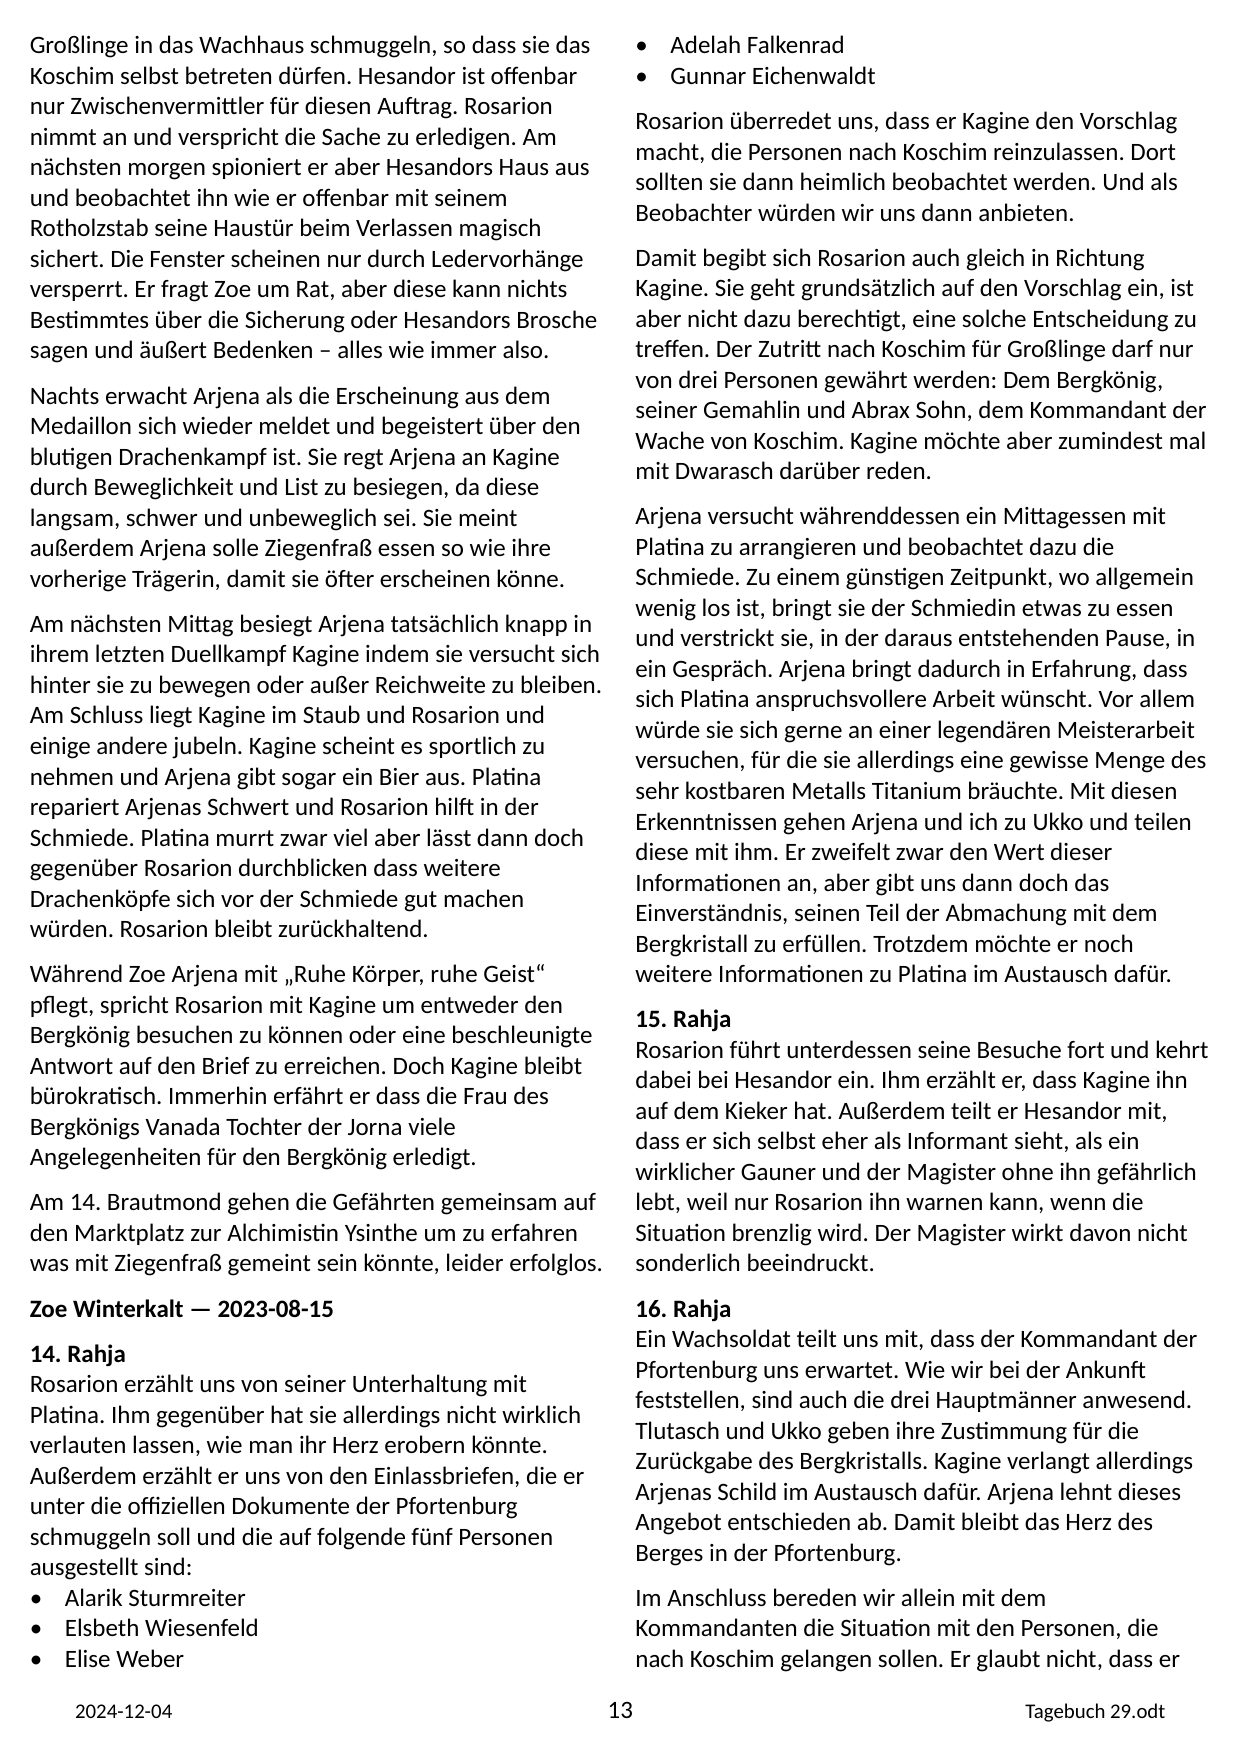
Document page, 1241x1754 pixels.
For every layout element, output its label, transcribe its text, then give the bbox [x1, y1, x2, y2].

text Rosarion überredet uns, dass er Kagine den Vorschlag macht, die Personen nach Koschim reinzulassen. Dort sollten sie dann heimlich beobachtet werden. Und als Beobachter würden wir uns dann anbieten. [635, 105, 1211, 227]
text Während Zoe Arjena mit „Ruhe Körper, ruhe Geist“ pflegt, spricht Rosarion mit Kagine um entweder den Bergkönig besuchen zu können oder eine beschleunigte Antwort auf den Brief zu erreichen. Doch Kagine bleibt bürokratisch. Immerhin erfährt er dass die Frau des Bergkönigs Vanada Tochter der Jorna viele Angelegenheiten für den Bergkönig erledigt. [29, 958, 605, 1172]
text 15. Rahja Rosarion führt unterdessen seine Besuche fort und kehrt dabei bei Hesandor ein. Ihm erzählt er, dass Kagine ihn auf dem Kieker hat. Außerdem teilt er Hesandor mit, dass er sich selbst eher als Informant sieht, als ein wirklicher Gauner und der Magister ohne ihn gefährlich lebt, weil nur Rosarion ihn warnen kann, wenn die Situation brenzlig wird. Der Magister wirkt davon nicht sonderlich beeindruckt. [635, 1003, 1211, 1278]
text Zoe Winterkalt — 2023-08-15 [29, 1293, 605, 1323]
text Nachts erwacht Arjena als die Erscheinung aus dem Medaillon sich wieder meldet und begeistert über den blutigen Drachenkampf ist. Sie regt Arjena an Kagine durch Beweglichkeit und List zu besiegen, da diese langsam, schwer und unbeweglich sei. Sie meint außerdem Arjena solle Ziegenfraß essen so wie ihre vorherige Trägerin, damit sie öfter erscheinen könne. [29, 380, 605, 593]
text Im Anschluss bereden wir allein mit dem Kommandanten die Situation mit den Personen, die nach Koschim gelangen sollen. Er glaubt nicht, dass er [635, 1582, 1211, 1673]
text Großlinge in das Wachhaus schmuggeln, so dass sie das Koschim selbst betreten dürfen. Hesandor ist offenbar nur Zwischenvermittler für diesen Auftrag. Rosarion nimmt an und verspricht die Sache zu erledigen. Am nächsten morgen spioniert er aber Hesandors Haus aus und beobachtet ihn wie er offenbar mit seinem Rotholzstab seine Haustür beim Verlassen magisch sichert. Die Fenster scheinen nur durch Ledervorhänge versperrt. Er fragt Zoe um Rat, aber diese kann nichts Bestimmtes über die Sicherung oder Hesandors Brosche sagen und äußert Bedenken – alles wie immer also. [29, 29, 605, 365]
text • Adelah Falkenrad • Gunnar Eichenwaldt [635, 29, 1211, 91]
text 16. Rahja Ein Wachsoldat teilt uns mit, dass der Kommandant der Pfortenburg uns erwartet. Wie wir bei der Ankunft feststellen, sind auch die drei Hauptmänner anwesend. Tlutasch und Ukko geben ihre Zustimmung für die Zurückgabe des Bergkristalls. Kagine verlangt allerdings Arjenas Schild im Austausch dafür. Arjena lehnt dieses Angebot entschieden ab. Damit bleibt das Herz des Berges in der Pfortenburg. [635, 1293, 1211, 1567]
text Arjena versucht währenddessen ein Mittagessen mit Platina zu arrangieren und beobachtet dazu die Schmiede. Zu einem günstigen Zeitpunkt, wo allgemein wenig los ist, bringt sie der Schmiedin etwas zu essen und verstrickt sie, in der daraus entstehenden Pause, in ein Gespräch. Arjena bringt dadurch in Erfahrung, dass sich Platina anspruchsvollere Arbeit wünscht. Vor allem würde sie sich gerne an einer legendären Meisterarbeit versuchen, für die sie allerdings eine gewisse Menge des sehr kostbaren Metalls Titanium bräuchte. Mit diesen Erkenntnissen gehen Arjena und ich zu Ukko und teilen diese mit ihm. Er zweifelt zwar den Wert dieser Informationen an, aber gibt uns dann doch das Einverständnis, seinen Teil der Abmachung mit dem Bergkristall zu erfüllen. Trotzdem möchte er noch weitere Informationen zu Platina im Austausch dafür. [635, 501, 1211, 989]
text Damit begibt sich Rosarion auch gleich in Richtung Kagine. Sie geht grundsätzlich auf den Vorschlag ein, ist aber nicht dazu berechtigt, eine solche Entscheidung zu treffen. Der Zutritt nach Koschim für Großlinge darf nur von drei Personen gewährt werden: Dem Bergkönig, seiner Gemahlin und Abrax Sohn, dem Kommandant der Wache von Koschim. Kagine möchte aber zumindest mal mit Dwarasch darüber reden. [635, 242, 1211, 486]
text 14. Rahja Rosarion erzählt uns von seiner Unterhaltung mit Platina. Ihm gegenüber hat sie allerdings nicht wirklich verlauten lassen, wie man ihr Herz erobern könnte. Außerdem erzählt er uns von den Einlassbriefen, die er unter die offiziellen Dokumente der Pfortenburg schmuggeln soll und die auf folgende fünf Personen ausgestellt sind: • Alarik Sturmreiter • Elsbeth Wiesenfeld • Elise Weber [29, 1338, 605, 1673]
text Am nächsten Mittag besiegt Arjena tatsächlich knapp in ihrem letzten Duellkampf Kagine indem sie versucht sich hinter sie zu bewegen oder außer Reichweite zu bleiben. Am Schluss liegt Kagine im Staub und Rosarion und einige andere jubeln. Kagine scheint es sportlich zu nehmen und Arjena gibt sogar ein Bier aus. Platina repariert Arjenas Schwert und Rosarion hilft in der Schmiede. Platina murrt zwar viel aber lässt dann doch gegenüber Rosarion durchblicken dass weitere Drachenköpfe sich vor der Schmiede gut machen würden. Rosarion bleibt zurückhaltend. [29, 608, 605, 944]
text Am 14. Brautmond gehen die Gefährten gemeinsam auf den Marktplatz zur Alchimistin Ysinthe um zu erfahren was mit Ziegenfraß gemeint sein könnte, leider erfolglos. [29, 1187, 605, 1278]
